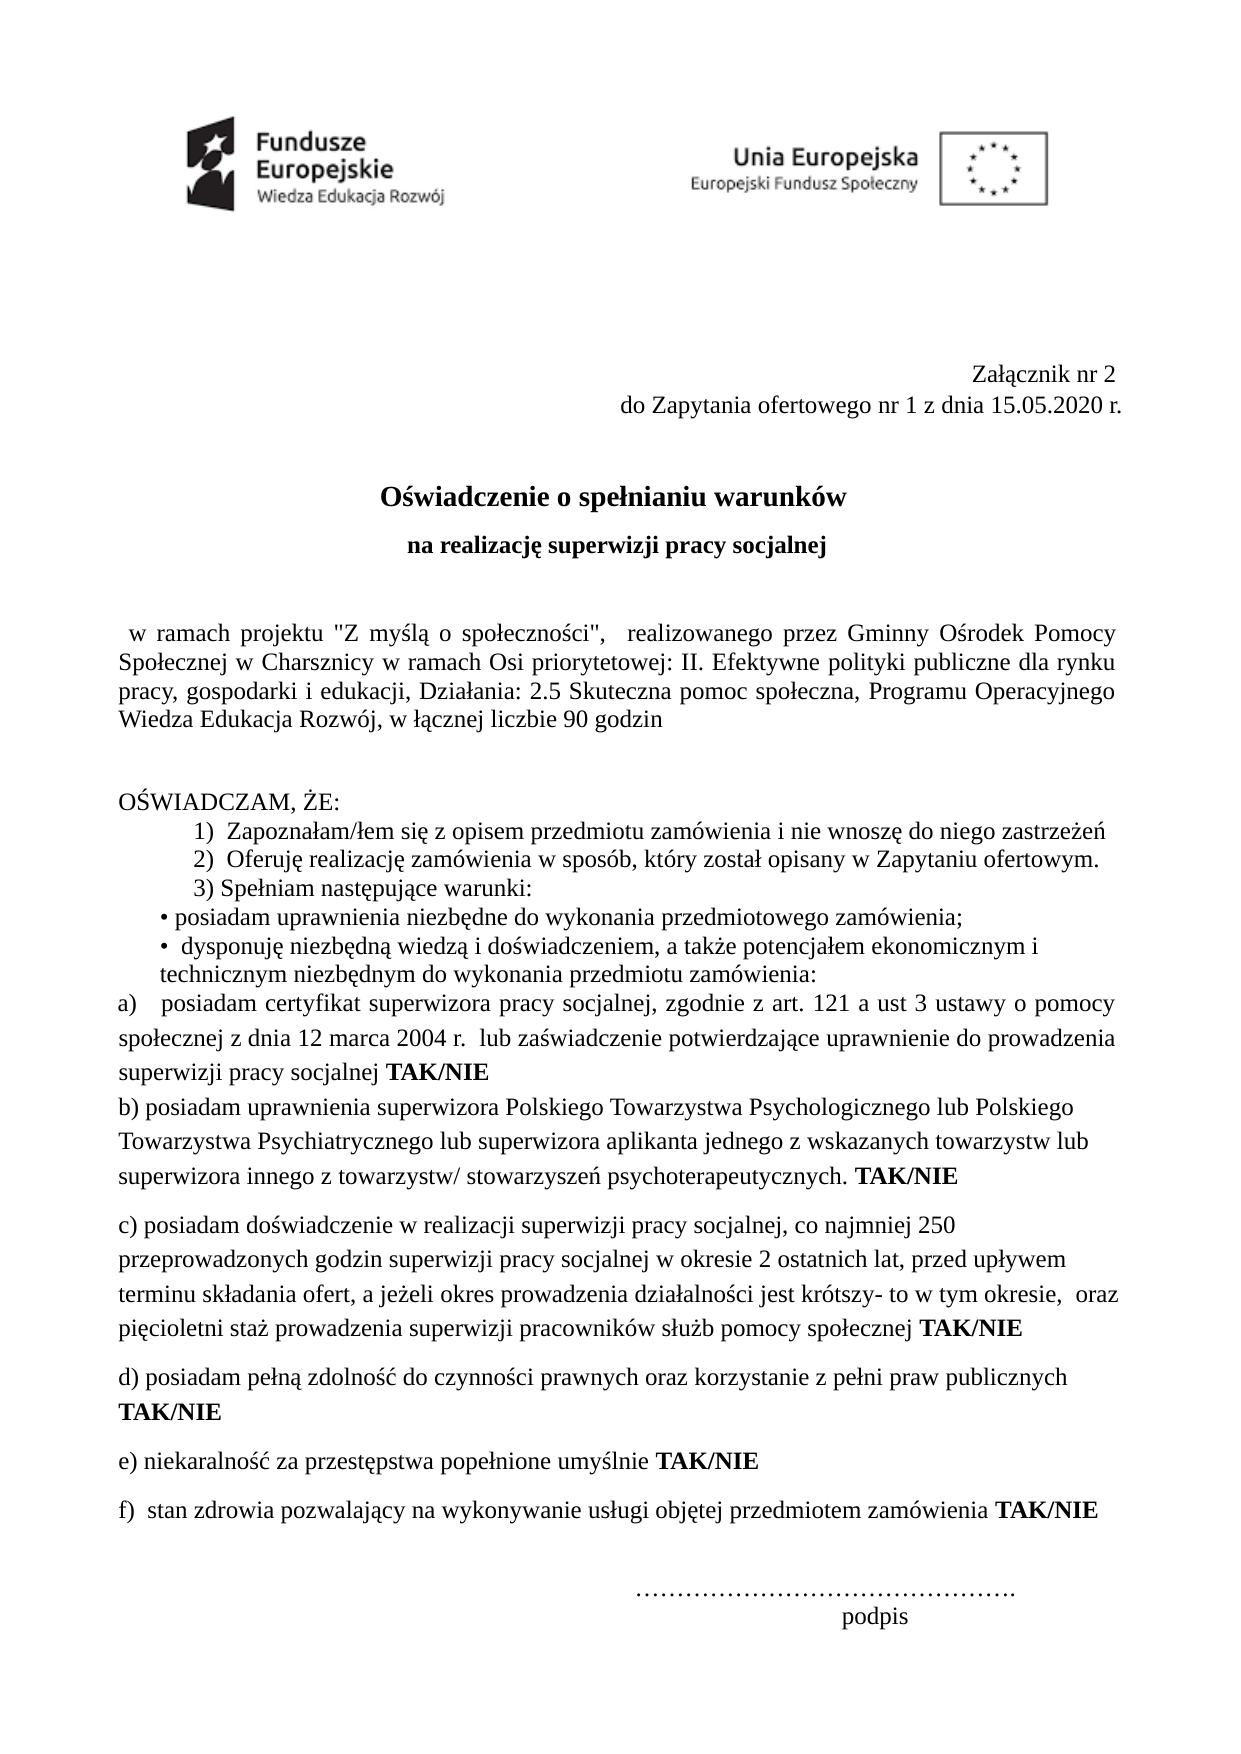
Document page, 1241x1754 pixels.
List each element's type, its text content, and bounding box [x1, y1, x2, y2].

text na realizację superwizji pracy socjalnej [118, 531, 1116, 559]
list OŚWIADCZAM, ŻE: [118, 787, 1117, 816]
text podpis [634, 1601, 1115, 1630]
text 2) Oferuję realizację zamówienia w sposób, który został opisany w Zapytaniu ofertowym. [193, 844, 1117, 873]
text d) posiadam pełną zdolność do czynności prawnych oraz korzystanie z pełni praw publicznych TAK/NIE [118, 1362, 1122, 1426]
text w ramach projektu "Z myślą o społeczności", realizowanego przez Gminny Ośrodek Pomocy Społecznej w Charsznicy w ramach Osi priorytetowej: II. Efektywne polityki publiczne dla rynku pracy, gospodarki i edukacji, Działania: 2.5 Skuteczna pomoc społeczna, Programu Operacyjnego Wiedza Edukacja Rozwój, w łącznej liczbie 90 godzin [118, 618, 1117, 733]
text b) posiadam uprawnienia superwizora Polskiego Towarzystwa Psychologicznego lub Polskiego Towarzystwa Psychiatrycznego lub superwizora aplikanta jednego z wskazanych towarzystw lub superwizora innego z towarzystw/ stowarzyszeń psychoterapeutycznych. TAK/NIE [118, 1092, 1122, 1189]
picture [164, 94, 1077, 235]
text • posiadam uprawnienia niezbędne do wykonania przedmiotowego zamówienia; • dysponuję niezbędną wiedzą i doświadczeniem, a także potencjałem ekonomicznym i technicznym niezbędnym do wykonania przedmiotu zamówienia: [159, 902, 1116, 988]
text do Zapytania ofertowego nr 1 z dnia 15.05.2020 r. [118, 391, 1122, 419]
text 1) Zapoznałam/łem się z opisem przedmiotu zamówienia i nie wnoszę do niego zastrzeżeń [193, 816, 1117, 844]
text Oświadczenie o spełnianiu warunków [118, 479, 1116, 513]
text ………………………………………. [634, 1573, 1115, 1601]
text Załącznik nr 2 [118, 359, 1122, 388]
text c) posiadam doświadczenie w realizacji superwizji pracy socjalnej, co najmniej 250 przeprowadzonych godzin superwizji pracy socjalnej w okresie 2 ostatnich lat, przed upływem terminu składania ofert, a jeżeli okres prowadzenia działalności jest krótszy- to w tym okresie, oraz pięcioletni staż prowadzenia superwizji pracowników służb pomocy społecznej TAK/NIE [118, 1210, 1122, 1342]
text a) posiadam certyfikat superwizora pracy socjalnej, zgodnie z art. 121 a ust 3 ustawy o pomocy społecznej z dnia 12 marca 2004 r. lub zaświadczenie potwierdzające uprawnienie do prowadzenia superwizji pracy socjalnej TAK/NIE [117, 988, 1117, 1086]
text e) niekaralność za przestępstwa popełnione umyślnie TAK/NIE [118, 1446, 1122, 1474]
text 3) Spełniam następujące warunki: [193, 873, 1117, 902]
text f) stan zdrowia pozwalający na wykonywanie usługi objętej przedmiotem zamówienia TAK/NIE [118, 1495, 1117, 1524]
